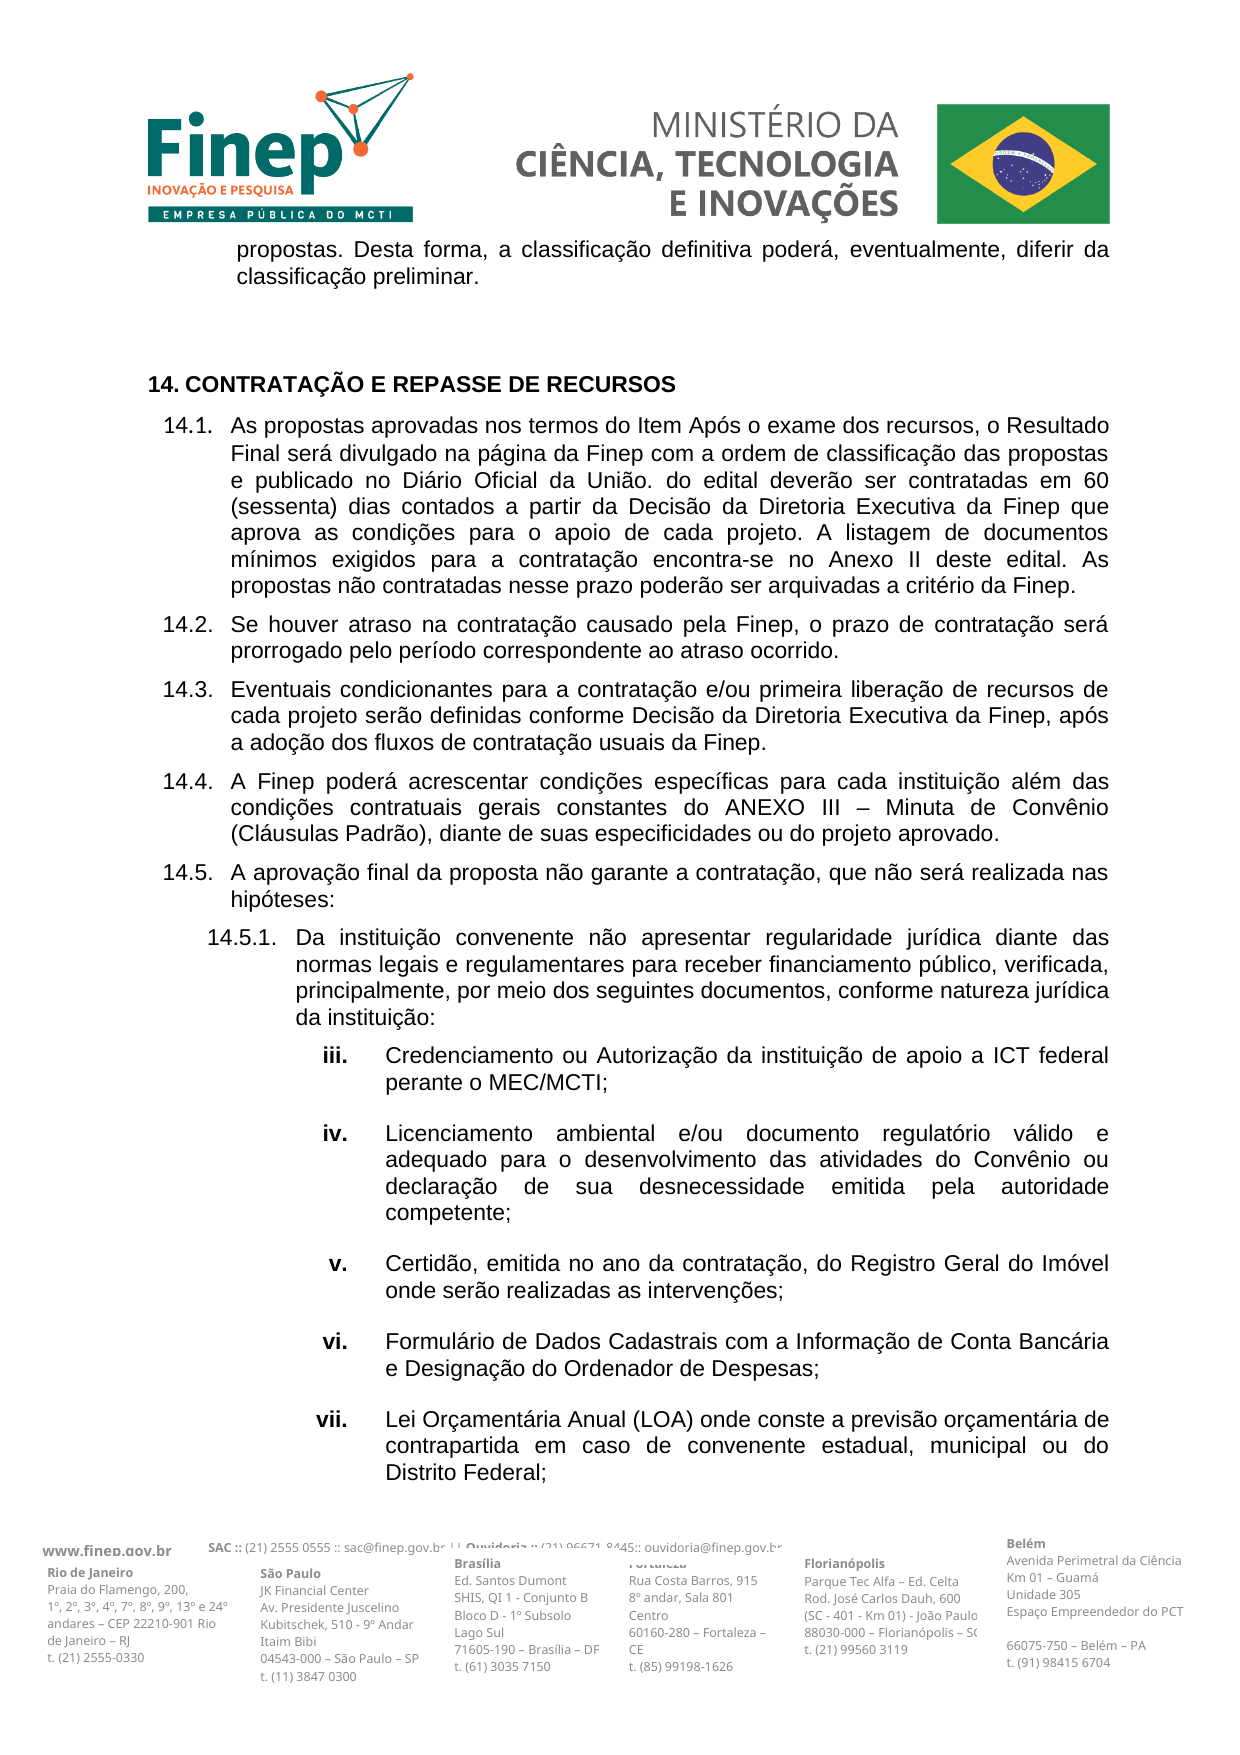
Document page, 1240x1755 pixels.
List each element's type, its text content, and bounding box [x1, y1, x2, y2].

list Da instituição convenente não apresentar regularidade jurídica diante das normas legais e regulamentares para receber financiamento público, verificada, principalmente, por meio dos seguintes documentos, conforme natureza jurídica da instituição: [207, 924, 1110, 1030]
list As propostas aprovadas nos termos do Item 12.4 do edital deverão ser contratadas em 60 (sessenta) dias contados a partir da Decisão da Diretoria Executiva da Finep que aprova as condições para o apoio de cada projeto. A listagem de documentos mínimos exigidos para a contratação encontra-se no Anexo II deste edital. As propostas não contratadas nesse prazo poderão ser arquivadas a critério da Finep. [162, 410, 1110, 598]
list Credenciamento ou Autorização da instituição de apoio a ICT federal perante o MEC/MCTI; [348, 1042, 1110, 1095]
list A Finep poderá acrescentar condições específicas para cada instituição além das condições contratuais gerais constantes do ANEXO III – Minuta de Convênio (Cláusulas Padrão), diante de suas especificidades ou do projeto aprovado. [162, 768, 1110, 847]
list A aprovação final da proposta não garante a contratação, que não será realizada nas hipóteses: [162, 859, 1110, 912]
list CONTRATAÇÃO E REPASSE DE RECURSOS [148, 371, 1110, 397]
list propostas. Desta forma, a classificação definitiva poderá, eventualmente, diferir da classificação preliminar. [162, 236, 1110, 289]
list Certidão, emitida no ano da contratação, do Registro Geral do Imóvel onde serão realizadas as intervenções; [348, 1250, 1110, 1303]
list Lei Orçamentária Anual (LOA) onde conste a previsão orçamentária de contrapartida em caso de convenente estadual, municipal ou do Distrito Federal; [348, 1406, 1110, 1485]
list Formulário de Dados Cadastrais com a Informação de Conta Bancária e Designação do Ordenador de Despesas; [348, 1328, 1110, 1381]
list Se houver atraso na contratação causado pela Finep, o prazo de contratação será prorrogado pelo período correspondente ao atraso ocorrido. [162, 611, 1110, 663]
list Eventuais condicionantes para a contratação e/ou primeira liberação de recursos de cada projeto serão definidas conforme Decisão da Diretoria Executiva da Finep, após a adoção dos fluxos de contratação usuais da Finep. [162, 676, 1110, 755]
list Licenciamento ambiental e/ou documento regulatório válido e adequado para o desenvolvimento das atividades do Convênio ou declaração de sua desnecessidade emitida pela autoridade competente; [348, 1120, 1110, 1225]
